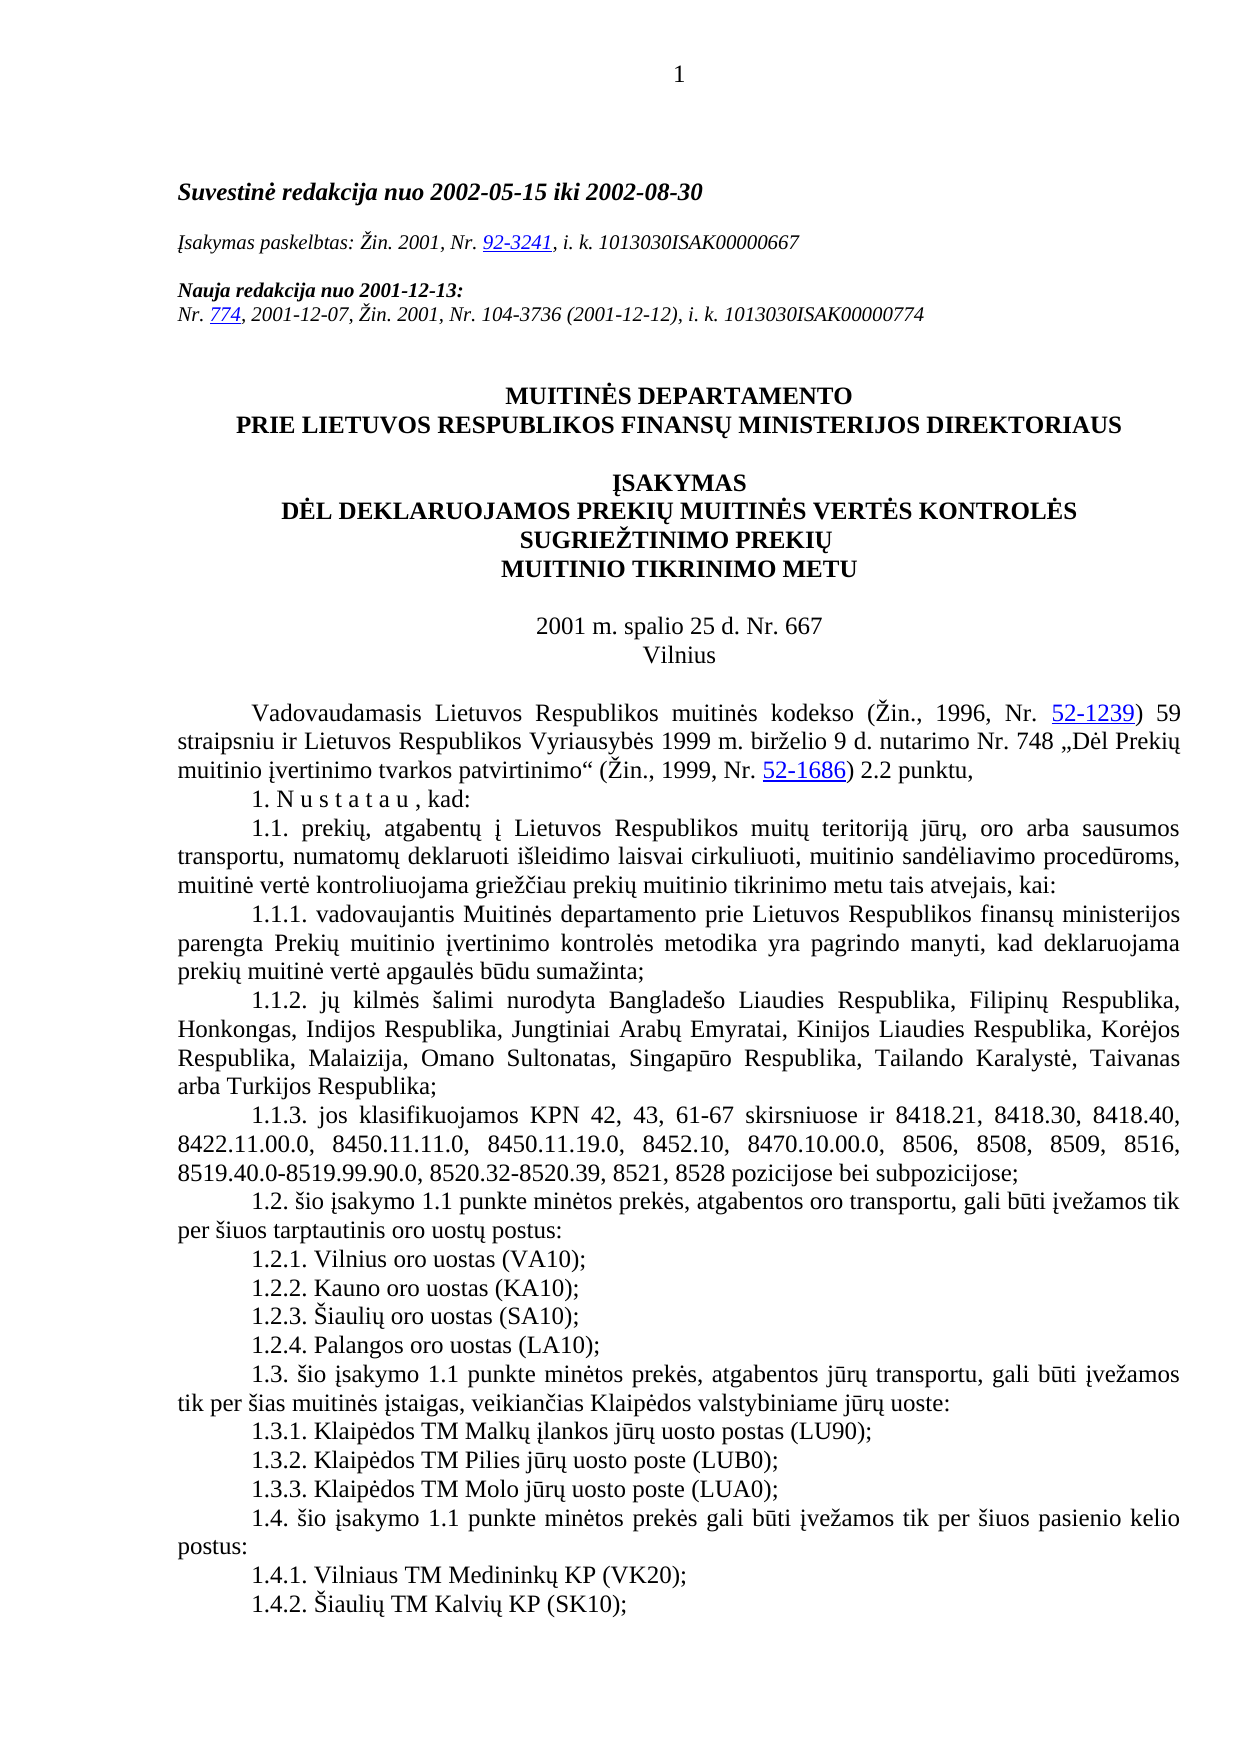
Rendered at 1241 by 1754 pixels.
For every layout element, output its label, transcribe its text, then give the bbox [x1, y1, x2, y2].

text 1.2.2. Kauno oro uostas (KA10); [177, 1273, 1181, 1301]
text 1.3. šio įsakymo 1.1 punkte minėtos prekės, atgabentos jūrų transportu, gali būti įvežamos tik per šias muitinės įstaigas, veikiančias Klaipėdos valstybiniame jūrų uoste: [177, 1359, 1181, 1416]
text 1.1.1. vadovaujantis Muitinės departamento prie Lietuvos Respublikos finansų ministerijos parengta Prekių muitinio įvertinimo kontrolės metodika yra pagrindo manyti, kad deklaruojama prekių muitinė vertė apgaulės būdu sumažinta; [177, 899, 1181, 985]
text 1.1.3. jos klasifikuojamos KPN 42, 43, 61-67 skirsniuose ir 8418.21, 8418.30, 8418.40, 8422.11.00.0, 8450.11.11.0, 8450.11.19.0, 8452.10, 8470.10.00.0, 8506, 8508, 8509, 8516, 8519.40.0-8519.99.90.0, 8520.32-8520.39, 8521, 8528 pozicijose bei subpozicijose; [177, 1100, 1181, 1186]
text 1.1.2. jų kilmės šalimi nurodyta Bangladešo Liaudies Respublika, Filipinų Respublika, Honkongas, Indijos Respublika, Jungtiniai Arabų Emyratai, Kinijos Liaudies Respublika, Korėjos Respublika, Malaizija, Omano Sultonatas, Singapūro Respublika, Tailando Karalystė, Taivanas arba Turkijos Respublika; [177, 985, 1181, 1100]
text Vilnius [177, 640, 1181, 669]
text 1.4.2. Šiaulių TM Kalvių KP (SK10); [177, 1589, 1181, 1618]
text Vadovaudamasis Lietuvos Respublikos muitinės kodekso (Žin., 1996, Nr. 52-1239) 59 straipsniu ir Lietuvos Respublikos Vyriausybės 1999 m. birželio 9 d. nutarimo Nr. 748 „Dėl Prekių muitinio įvertinimo tvarkos patvirtinimo“ (Žin., 1999, Nr. 52-1686) 2.2 punktu, [177, 698, 1181, 784]
text Įsakymas paskelbtas: Žin. 2001, Nr. 92-3241, i. k. 1013030ISAK00000667 [177, 230, 1181, 254]
text Nr. 774, 2001-12-07, Žin. 2001, Nr. 104-3736 (2001-12-12), i. k. 1013030ISAK00000774 [177, 302, 1181, 326]
text 1.2.3. Šiaulių oro uostas (SA10); [177, 1301, 1181, 1330]
text 1.3.1. Klaipėdos TM Malkų įlankos jūrų uosto postas (LU90); [177, 1416, 1181, 1445]
text 1.4.1. Vilniaus TM Medininkų KP (VK20); [177, 1560, 1181, 1589]
text ĮSAKYMAS [177, 468, 1181, 496]
text Suvestinė redakcija nuo 2002-05-15 iki 2002-08-30 [177, 177, 1181, 206]
text 2001 m. spalio 25 d. Nr. 667 [177, 611, 1181, 640]
text Nauja redakcija nuo 2001-12-13: [177, 278, 1181, 302]
text 1.3.3. Klaipėdos TM Molo jūrų uosto poste (LUA0); [177, 1474, 1181, 1503]
text MUITINIO TIKRINIMO METU [177, 554, 1181, 583]
text MUITINĖS DEPARTAMENTO [177, 381, 1181, 410]
text 1.2.4. Palangos oro uostas (LA10); [177, 1330, 1181, 1359]
text 1.3.2. Klaipėdos TM Pilies jūrų uosto poste (LUB0); [177, 1445, 1181, 1474]
text 1.2.1. Vilnius oro uostas (VA10); [177, 1244, 1181, 1273]
text 1.2. šio įsakymo 1.1 punkte minėtos prekės, atgabentos oro transportu, gali būti įvežamos tik per šiuos tarptautinis oro uostų postus: [177, 1186, 1181, 1244]
text 1. Nustatau, kad: [177, 784, 1181, 813]
text PRIE LIETUVOS RESPUBLIKOS FINANSŲ MINISTERIJOS DIREKTORIAUS [177, 410, 1181, 439]
text DĖL DEKLARUOJAMOS PREKIŲ MUITINĖS VERTĖS KONTROLĖS SUGRIEŽTINIMO PREKIŲ [177, 496, 1181, 554]
text 1.1. prekių, atgabentų į Lietuvos Respublikos muitų teritoriją jūrų, oro arba sausumos transportu, numatomų deklaruoti išleidimo laisvai cirkuliuoti, muitinio sandėliavimo procedūroms, muitinė vertė kontroliuojama griežčiau prekių muitinio tikrinimo metu tais atvejais, kai: [177, 813, 1181, 899]
text 1.4. šio įsakymo 1.1 punkte minėtos prekės gali būti įvežamos tik per šiuos pasienio kelio postus: [177, 1503, 1181, 1560]
